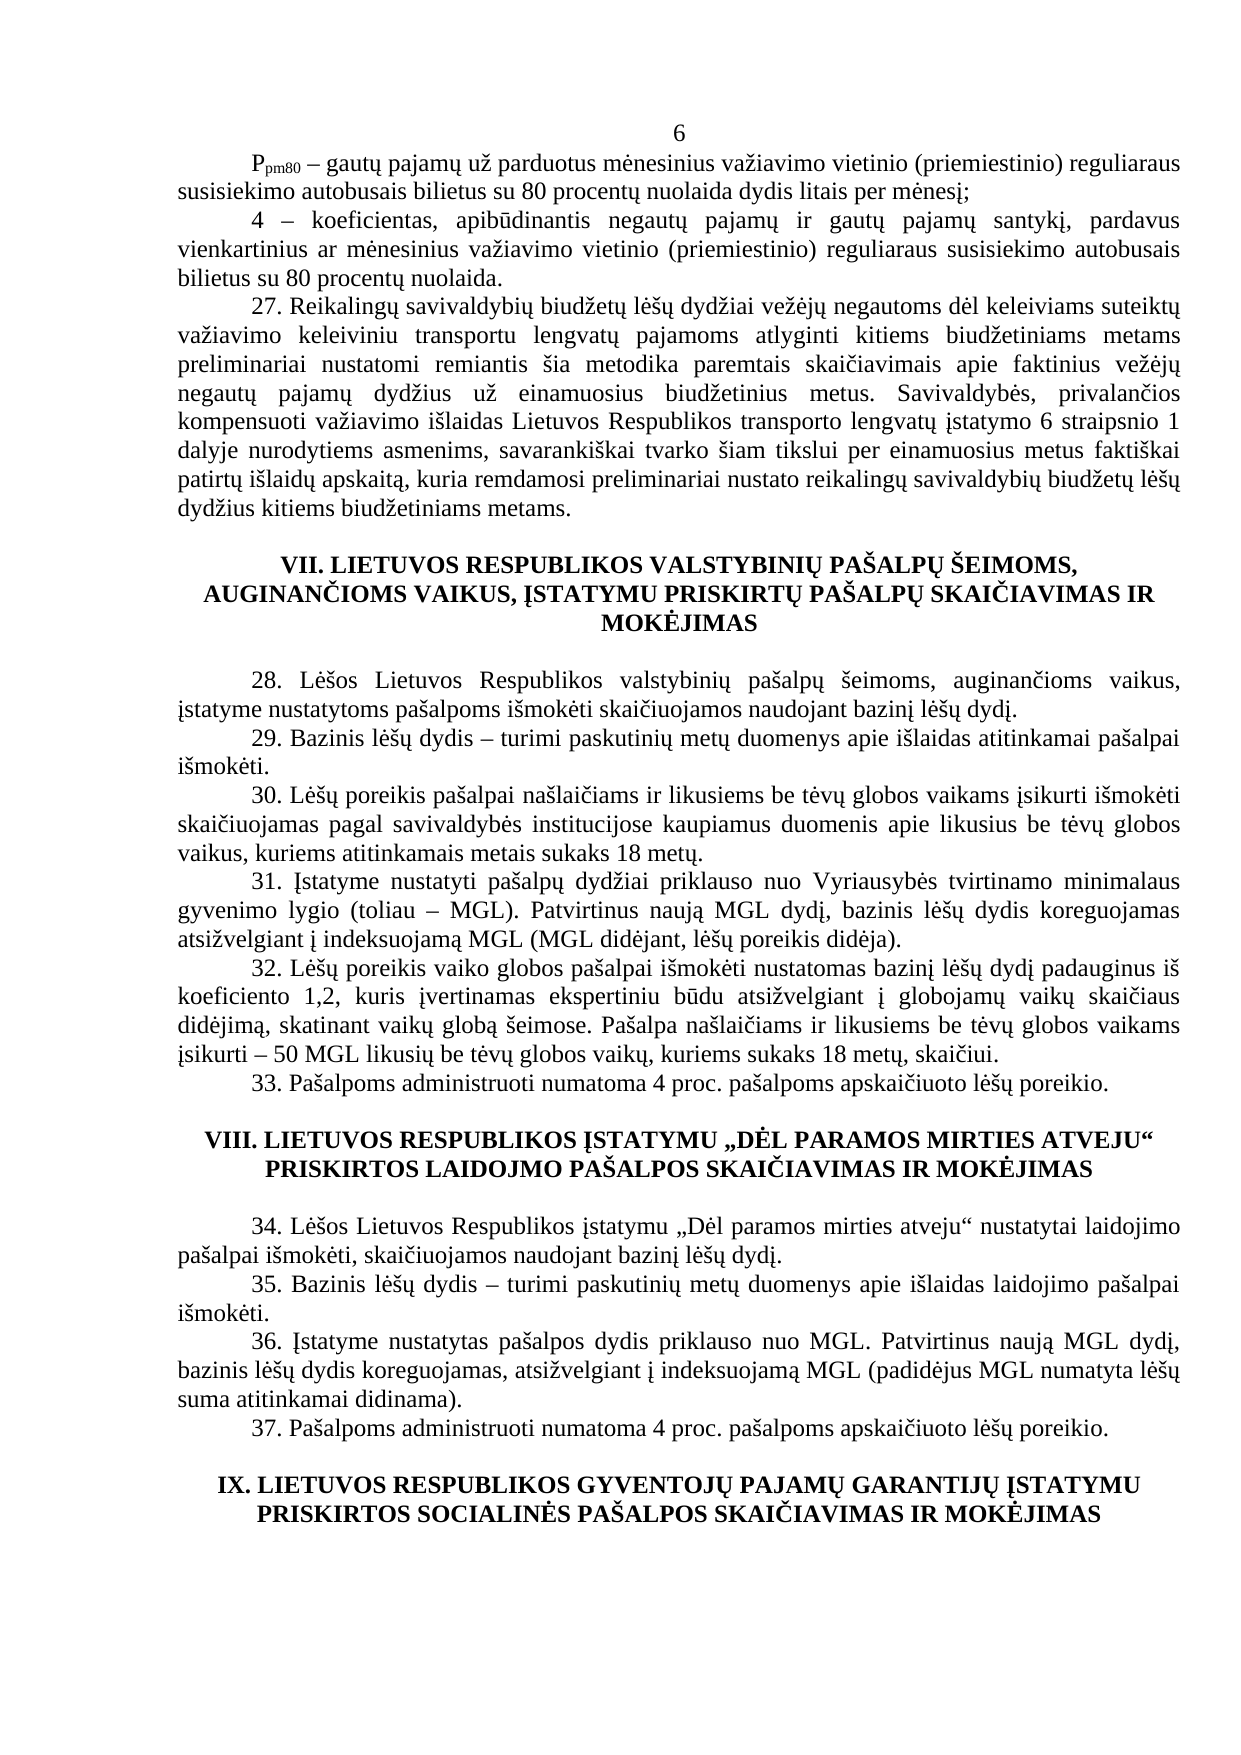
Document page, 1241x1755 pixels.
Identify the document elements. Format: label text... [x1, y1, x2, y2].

text VIII. LIETUVOS RESPUBLIKOS ĮSTATYMU „DĖL PARAMOS MIRTIES ATVEJU“ PRISKIRTOS LAIDOJMO PAŠALPOS SKAIČIAVIMAS IR MOKĖJIMAS [177, 1125, 1181, 1183]
text 36. Įstatyme nustatytas pašalpos dydis priklauso nuo MGL. Patvirtinus naują MGL dydį, bazinis lėšų dydis koreguojamas, atsižvelgiant į indeksuojamą MGL (padidėjus MGL numatyta lėšų suma atitinkamai didinama). [177, 1326, 1181, 1413]
text 35. Bazinis lėšų dydis – turimi paskutinių metų duomenys apie išlaidas laidojimo pašalpai išmokėti. [177, 1269, 1181, 1326]
text 33. Pašalpoms administruoti numatoma 4 proc. pašalpoms apskaičiuoto lėšų poreikio. [177, 1068, 1181, 1096]
text 28. Lėšos Lietuvos Respublikos valstybinių pašalpų šeimoms, auginančioms vaikus, įstatyme nustatytoms pašalpoms išmokėti skaičiuojamos naudojant bazinį lėšų dydį. [177, 665, 1181, 723]
text 27. Reikalingų savivaldybių biudžetų lėšų dydžiai vežėjų negautoms dėl keleiviams suteiktų važiavimo keleiviniu transportu lengvatų pajamoms atlyginti kitiems biudžetiniams metams preliminariai nustatomi remiantis šia metodika paremtais skaičiavimais apie faktinius vežėjų negautų pajamų dydžius už einamuosius biudžetinius metus. Savivaldybės, privalančios kompensuoti važiavimo išlaidas Lietuvos Respublikos transporto lengvatų įstatymo 6 straipsnio 1 dalyje nurodytiems asmenims, savarankiškai tvarko šiam tikslui per einamuosius metus faktiškai patirtų išlaidų apskaitą, kuria remdamosi preliminariai nustato reikalingų savivaldybių biudžetų lėšų dydžius kitiems biudžetiniams metams. [177, 291, 1181, 521]
text 30. Lėšų poreikis pašalpai našlaičiams ir likusiems be tėvų globos vaikams įsikurti išmokėti skaičiuojamas pagal savivaldybės institucijose kaupiamus duomenis apie likusius be tėvų globos vaikus, kuriems atitinkamais metais sukaks 18 metų. [177, 780, 1181, 866]
text VII. LIETUVOS RESPUBLIKOS VALSTYBINIŲ PAŠALPŲ ŠEIMOMS, AUGINANČIOMS VAIKUS, ĮSTATYMU PRISKIRTŲ PAŠALPŲ SKAIČIAVIMAS IR MOKĖJIMAS [177, 550, 1181, 636]
text 29. Bazinis lėšų dydis – turimi paskutinių metų duomenys apie išlaidas atitinkamai pašalpai išmokėti. [177, 723, 1181, 780]
text 31. Įstatyme nustatyti pašalpų dydžiai priklauso nuo Vyriausybės tvirtinamo minimalaus gyvenimo lygio (toliau – MGL). Patvirtinus naują MGL dydį, bazinis lėšų dydis koreguojamas atsižvelgiant į indeksuojamą MGL (MGL didėjant, lėšų poreikis didėja). [177, 866, 1181, 953]
text IX. LIETUVOS RESPUBLIKOS GYVENTOJŲ PAJAMŲ GARANTIJŲ ĮSTATYMU PRISKIRTOS SOCIALINĖS PAŠALPOS SKAIČIAVIMAS IR MOKĖJIMAS [177, 1470, 1181, 1528]
text 4 – koeficientas, apibūdinantis negautų pajamų ir gautų pajamų santykį, pardavus vienkartinius ar mėnesinius važiavimo vietinio (priemiestinio) reguliaraus susisiekimo autobusais bilietus su 80 procentų nuolaida. [177, 205, 1181, 291]
text 32. Lėšų poreikis vaiko globos pašalpai išmokėti nustatomas bazinį lėšų dydį padauginus iš koeficiento 1,2, kuris įvertinamas ekspertiniu būdu atsižvelgiant į globojamų vaikų skaičiaus didėjimą, skatinant vaikų globą šeimose. Pašalpa našlaičiams ir likusiems be tėvų globos vaikams įsikurti – 50 MGL likusių be tėvų globos vaikų, kuriems sukaks 18 metų, skaičiui. [177, 953, 1181, 1068]
text 34. Lėšos Lietuvos Respublikos įstatymu „Dėl paramos mirties atveju“ nustatytai laidojimo pašalpai išmokėti, skaičiuojamos naudojant bazinį lėšų dydį. [177, 1211, 1181, 1269]
text 37. Pašalpoms administruoti numatoma 4 proc. pašalpoms apskaičiuoto lėšų poreikio. [177, 1413, 1181, 1441]
text Ppm80 – gautų pajamų už parduotus mėnesinius važiavimo vietinio (priemiestinio) reguliaraus susisiekimo autobusais bilietus su 80 procentų nuolaida dydis litais per mėnesį; [177, 148, 1181, 205]
